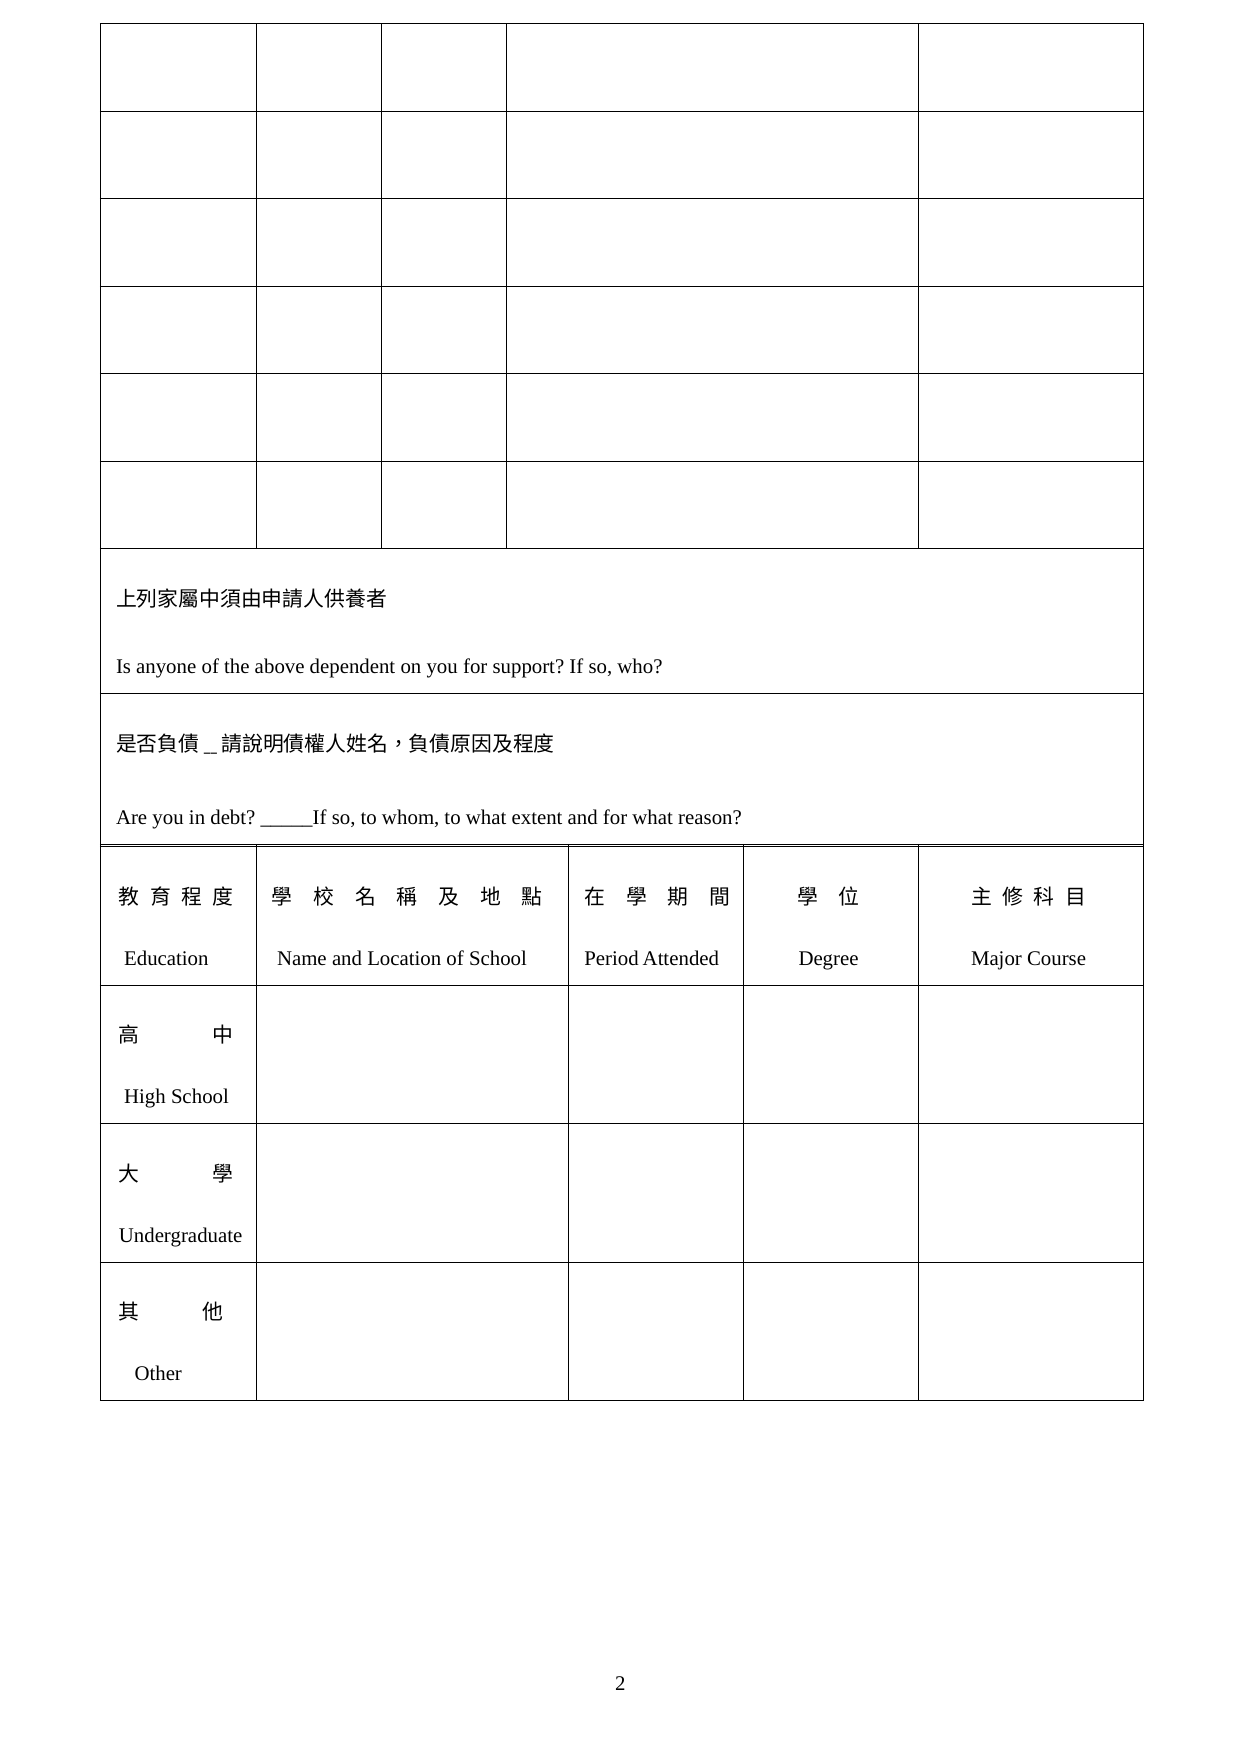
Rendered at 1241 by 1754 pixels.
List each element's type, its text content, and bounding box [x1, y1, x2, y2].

table_cell [919, 287, 1143, 373]
table_cell 教 育 程 度 Education [101, 847, 256, 984]
table_cell [569, 1263, 743, 1400]
table_cell [569, 986, 743, 1123]
table_cell [257, 462, 381, 548]
table_cell [919, 374, 1143, 461]
table_cell [101, 112, 256, 198]
table_cell [507, 199, 918, 286]
table_cell [382, 199, 506, 286]
table_cell [507, 462, 918, 548]
table_cell [919, 1124, 1143, 1262]
table_cell 主 修 科 目 Major Course [919, 847, 1143, 984]
table_cell [919, 112, 1143, 198]
table_cell [744, 1263, 918, 1400]
table_cell [257, 986, 568, 1123]
table_cell [257, 374, 381, 461]
table_cell [382, 287, 506, 373]
table_cell [507, 287, 918, 373]
table_cell [101, 462, 256, 548]
table_cell 大 學 Undergraduate [101, 1124, 256, 1262]
table_cell [257, 24, 381, 111]
table_cell [507, 24, 918, 111]
table_cell [257, 112, 381, 198]
table_cell [101, 374, 256, 461]
table_cell [919, 462, 1143, 548]
table_cell [101, 24, 256, 111]
table_cell [919, 24, 1143, 111]
table_cell 其 他 Other [101, 1263, 256, 1400]
table_cell [101, 199, 256, 286]
table_cell [382, 24, 506, 111]
table_cell [257, 287, 381, 373]
table_cell [382, 374, 506, 461]
table_cell 學 位 Degree [744, 847, 918, 984]
table_cell [257, 1263, 568, 1400]
table_cell [101, 287, 256, 373]
table_cell [919, 199, 1143, 286]
table_cell [507, 112, 918, 198]
table_cell 上列家屬中須由申請人供養者 Is anyone of the above dependent on you for support? If so, who? [101, 549, 1143, 693]
table_cell [569, 1124, 743, 1262]
table_cell [382, 462, 506, 548]
table_cell 是否負債ˍˍ請說明債權人姓名，負債原因及程度 Are you in debt? _____If so, to whom, to what extent and for what reason? [101, 694, 1143, 844]
table_cell 學 校 名 稱 及 地 點 Name and Location of School [257, 847, 568, 984]
table_cell [744, 986, 918, 1123]
table_cell [919, 1263, 1143, 1400]
table_cell 在 學 期 間 Period Attended [569, 847, 743, 984]
table_cell [257, 1124, 568, 1262]
table_cell [507, 374, 918, 461]
table_cell 高 中 High School [101, 986, 256, 1123]
table_cell [257, 199, 381, 286]
table_cell [382, 112, 506, 198]
table_cell [919, 986, 1143, 1123]
table_cell [744, 1124, 918, 1262]
